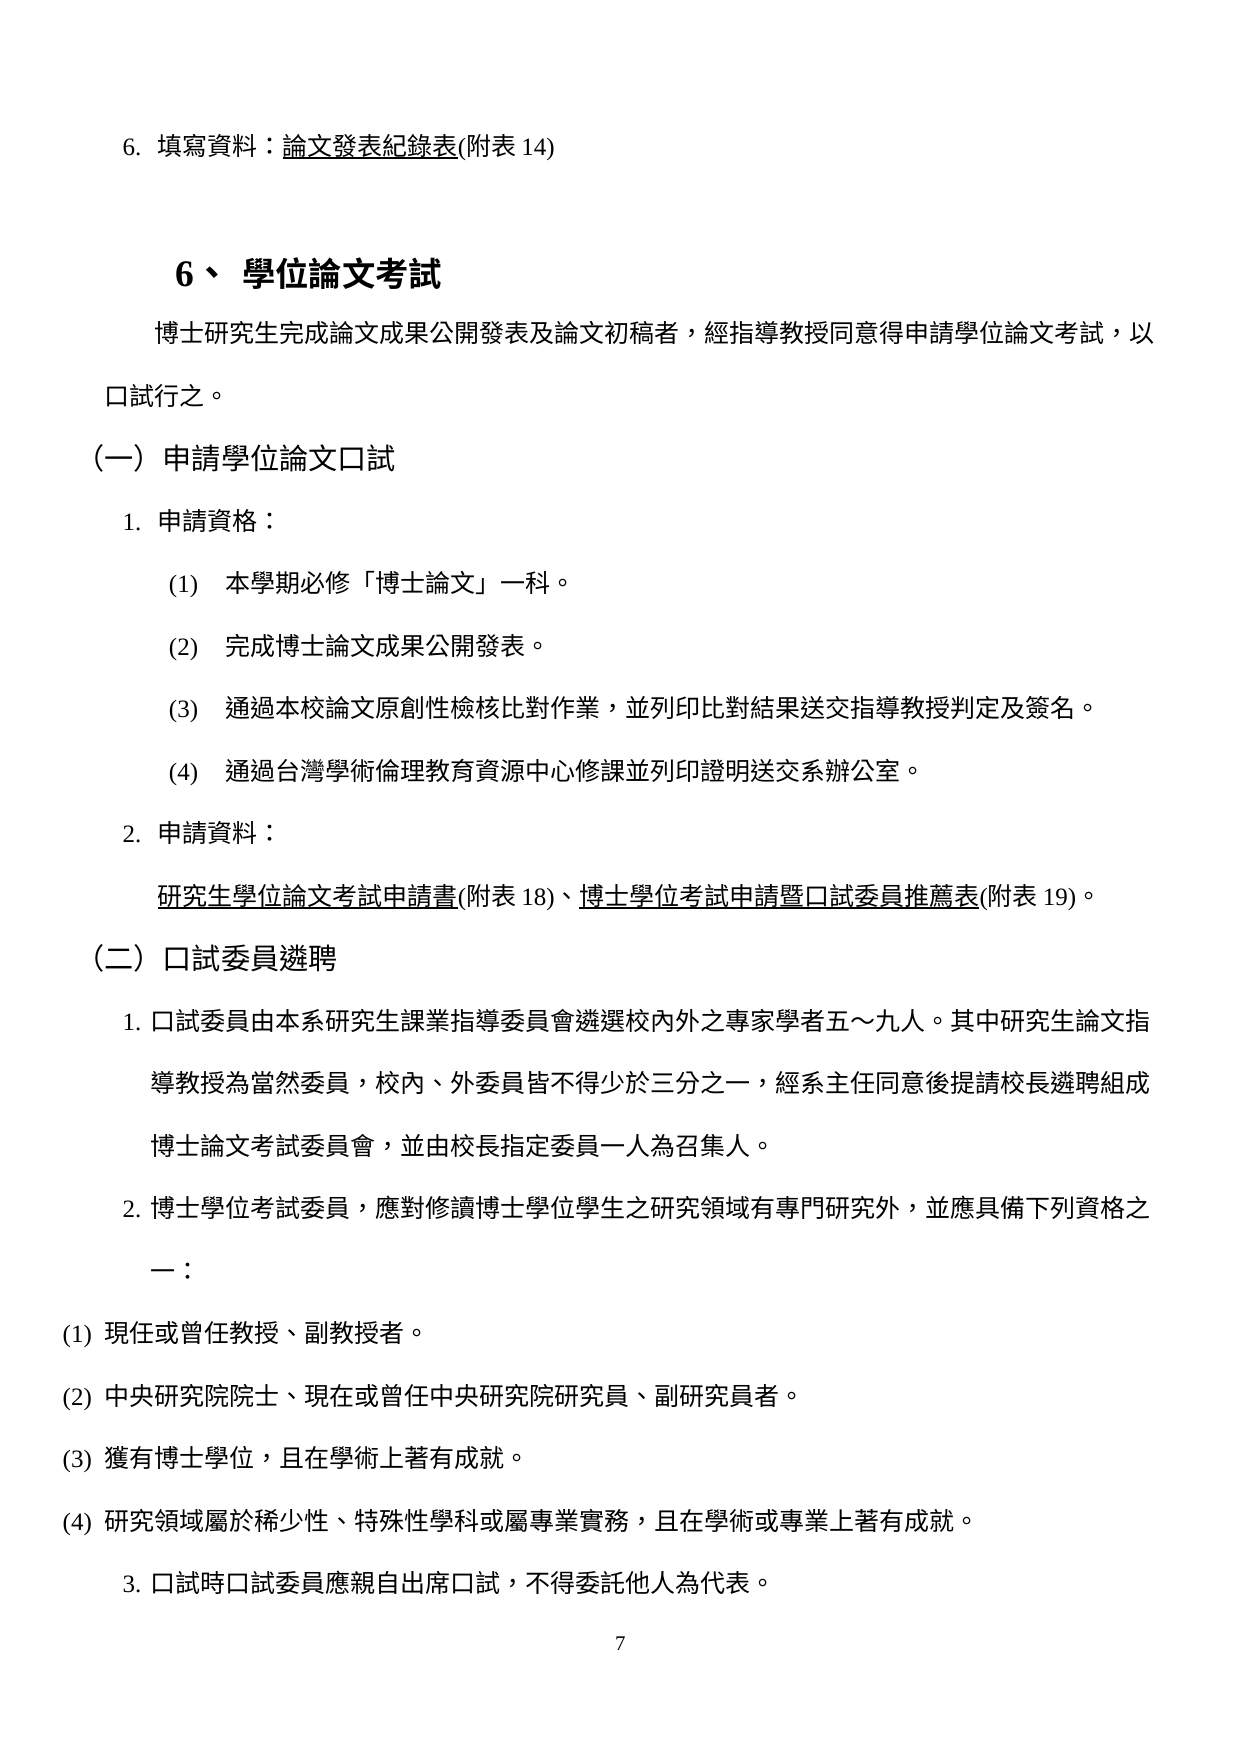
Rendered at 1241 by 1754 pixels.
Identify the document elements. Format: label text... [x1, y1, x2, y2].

list 通過本校論文原創性檢核比對作業，並列印比對結果送交指導教授判定及簽名。 [169, 665, 1165, 728]
list 通過台灣學術倫理教育資源中心修課並列印證明送交系辦公室。 [169, 728, 1165, 790]
text 博士研究生完成論文成果公開發表及論文初稿者，經指導教授同意得申請學位論文考試，以口試行之。 [104, 290, 1165, 415]
subtitle （一）申請學位論文口試 [75, 415, 1165, 478]
list 現任或曾任教授、副教授者。 [62, 1290, 1165, 1353]
list 研究領域屬於稀少性、特殊性學科或屬專業實務，且在學術或專業上著有成就。 [62, 1478, 1165, 1540]
list 口試時口試委員應親自出席口試，不得委託他人為代表。 [122, 1540, 1165, 1603]
list 本學期必修「博士論文」一科。 [169, 540, 1165, 603]
list 申請資格： [122, 478, 1165, 540]
list 完成博士論文成果公開發表。 [169, 603, 1165, 665]
list 填寫資料：論文發表紀錄表(附表14) [122, 103, 1165, 165]
subtitle 學位論文考試 [175, 228, 1165, 290]
list 獲有博士學位，且在學術上著有成就。 [62, 1415, 1165, 1478]
text 研究生學位論文考試申請書(附表18)、博士學位考試申請暨口試委員推薦表(附表19)。 [158, 853, 1165, 915]
list 博士學位考試委員，應對修讀博士學位學生之研究領域有專門研究外，並應具備下列資格之一： [122, 1165, 1165, 1290]
list 中央研究院院士、現在或曾任中央研究院研究員、副研究員者。 [62, 1353, 1165, 1415]
list 申請資料： [122, 790, 1165, 853]
subtitle （二）口試委員遴聘 [75, 915, 1165, 978]
list 口試委員由本系研究生課業指導委員會遴選校內外之專家學者五～九人。其中研究生論文指導教授為當然委員，校內、外委員皆不得少於三分之一，經系主任同意後提請校長遴聘組成博士論文考試委員會，並由校長指定委員一人為召集人。 [122, 978, 1165, 1165]
